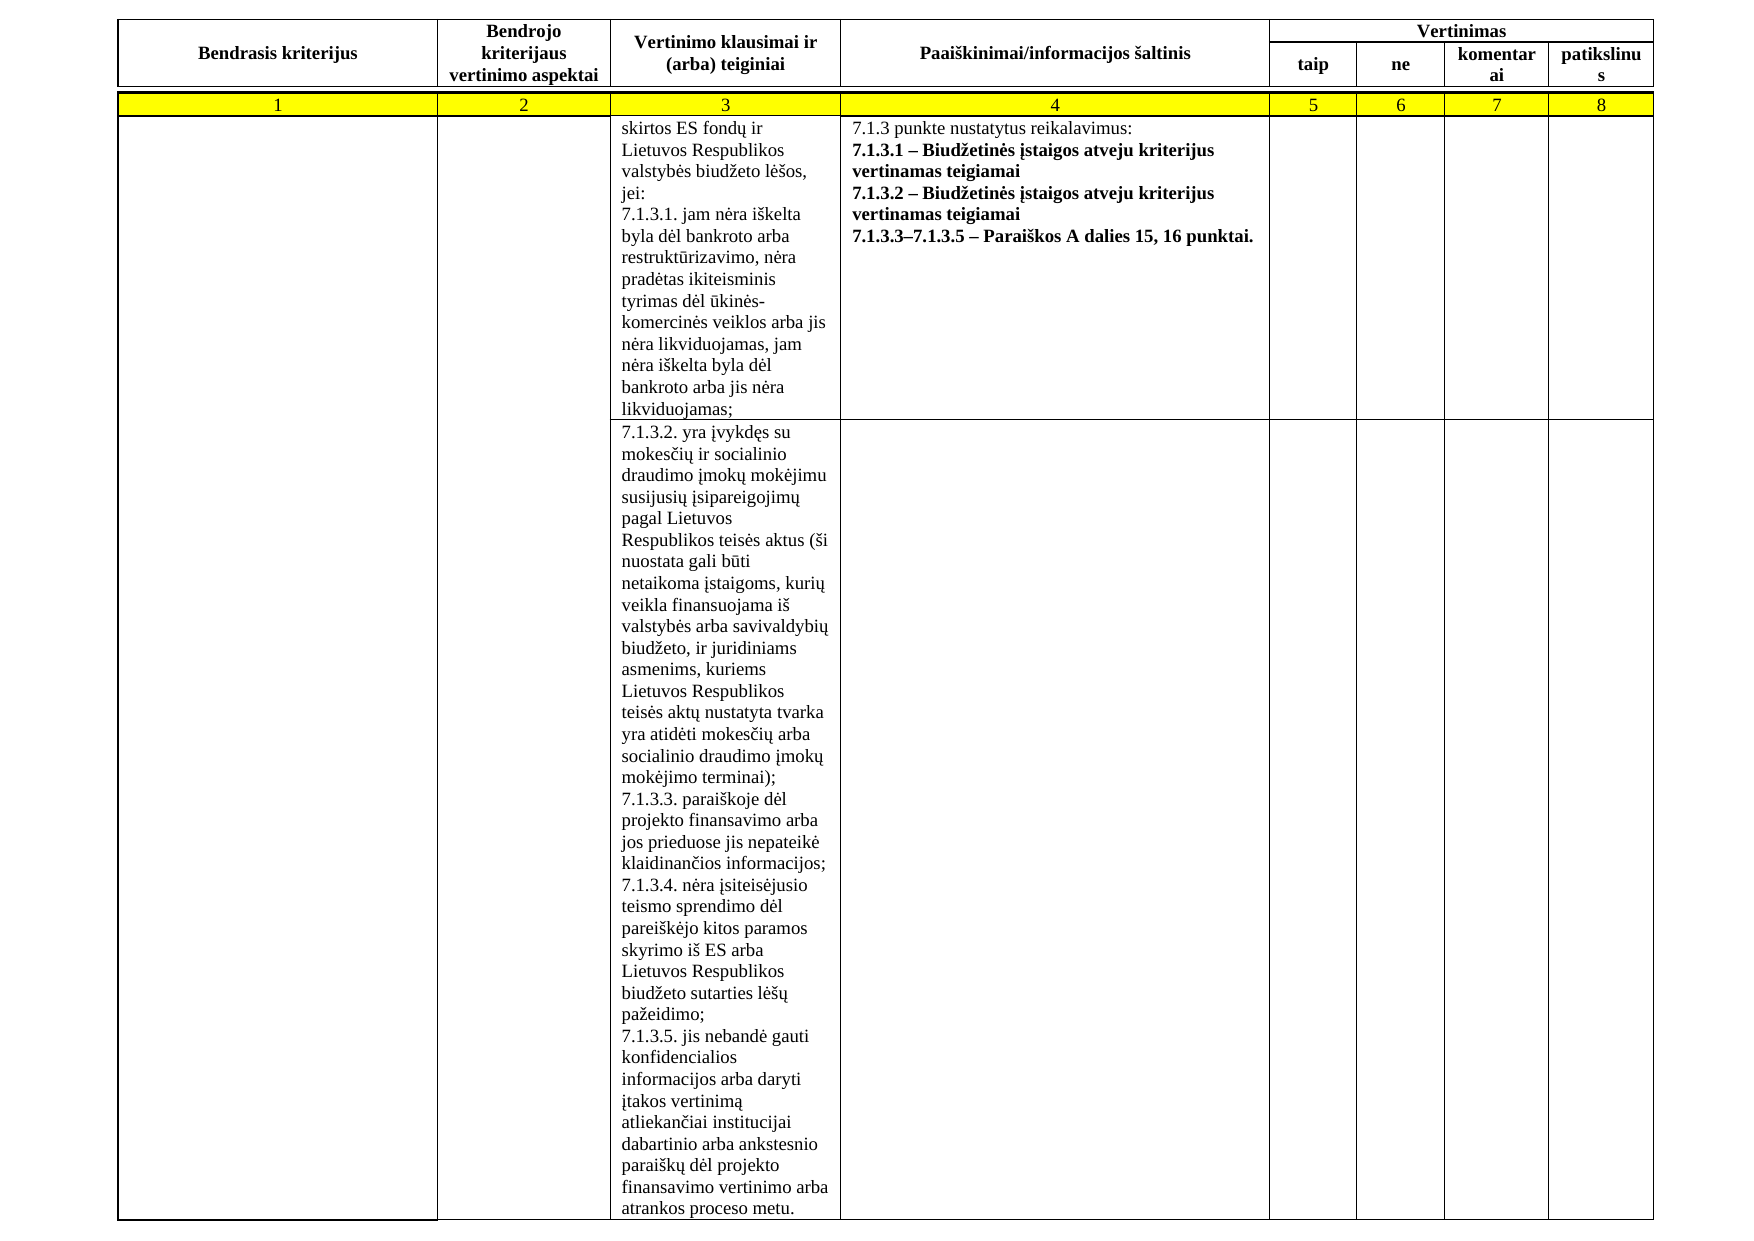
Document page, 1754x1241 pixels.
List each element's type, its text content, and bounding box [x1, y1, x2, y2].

table_header Vertinimo klausimai ir (arba) teiginiai [611, 20, 840, 86]
table_header Bendrojo kriterijaus vertinimo aspektai [438, 20, 610, 86]
table_cell 7 [1445, 94, 1548, 115]
table_cell 1 [119, 94, 437, 115]
table_cell [1357, 420, 1444, 1219]
table_cell [1357, 87, 1444, 91]
table_cell 3 [611, 94, 840, 115]
table_cell 5 [1270, 94, 1356, 115]
table_cell [610, 87, 841, 91]
table_cell skirtos ES fondų ir Lietuvos Respublikos valstybės biudžeto lėšos, jei: 7.1.3.1. jam nėra iškelta byla dėl bankroto arba restruktūrizavimo, nėra pradėtas ikiteisminis tyrimas dėl ūkinės-komercinės veiklos arba jis nėra likviduojamas, jam nėra iškelta byla dėl bankroto arba jis nėra likviduojamas; [611, 116, 840, 419]
table_cell [1549, 117, 1653, 419]
table_cell [841, 420, 1269, 1219]
table_cell [1270, 420, 1356, 1219]
table_cell [118, 87, 437, 91]
table_header Vertinimas [1270, 20, 1653, 41]
table_header Paaiškinimai/informacijos šaltinis [841, 20, 1269, 86]
table_cell 4 [841, 94, 1269, 115]
table_cell ne [1357, 43, 1444, 86]
table_cell [438, 117, 610, 1219]
table_cell patikslinus [1549, 43, 1653, 86]
table_header Bendrasis kriterijus [119, 20, 437, 86]
table_cell 7.1.3 punkte nustatytus reikalavimus: 7.1.3.1 – Biudžetinės įstaigos atveju kriterijus vertinamas teigiamai 7.1.3.2 – Biudžetinės įstaigos atveju kriterijus vertinamas teigiamai 7.1.3.3–7.1.3.5 – Paraiškos A dalies 15, 16 punktai. [841, 117, 1269, 419]
table_cell taip [1270, 43, 1356, 86]
table_cell [1357, 117, 1444, 419]
table_cell [1444, 87, 1549, 91]
table_cell 8 [1549, 94, 1653, 115]
table_cell [1445, 420, 1548, 1219]
table_cell [1549, 420, 1653, 1219]
table_cell [841, 87, 1269, 91]
table_cell 6 [1357, 94, 1444, 115]
table_cell [119, 117, 437, 1219]
table_cell 2 [438, 94, 610, 115]
table_cell [1270, 117, 1356, 419]
table_cell [438, 87, 610, 91]
table_cell 7.1.3.2. yra įvykdęs su mokesčių ir socialinio draudimo įmokų mokėjimu susijusių įsipareigojimų pagal Lietuvos Respublikos teisės aktus (ši nuostata gali būti netaikoma įstaigoms, kurių veikla finansuojama iš valstybės arba savivaldybių biudžeto, ir juridiniams asmenims, kuriems Lietuvos Respublikos teisės aktų nustatyta tvarka yra atidėti mokesčių arba socialinio draudimo įmokų mokėjimo terminai); 7.1.3.3. paraiškoje dėl projekto finansavimo arba jos prieduose jis nepateikė klaidinančios informacijos; 7.1.3.4. nėra įsiteisėjusio teismo sprendimo dėl pareiškėjo kitos paramos skyrimo iš ES arba Lietuvos Respublikos biudžeto sutarties lėšų pažeidimo; 7.1.3.5. jis nebandė gauti konfidencialios informacijos arba daryti įtakos vertinimą atliekančiai institucijai dabartinio arba ankstesnio paraiškų dėl projekto finansavimo vertinimo arba atrankos proceso metu. [611, 420, 840, 1219]
table_cell [1445, 117, 1548, 419]
table_cell [1269, 87, 1357, 91]
table_cell [1549, 87, 1653, 91]
table_cell komentarai [1445, 43, 1548, 86]
